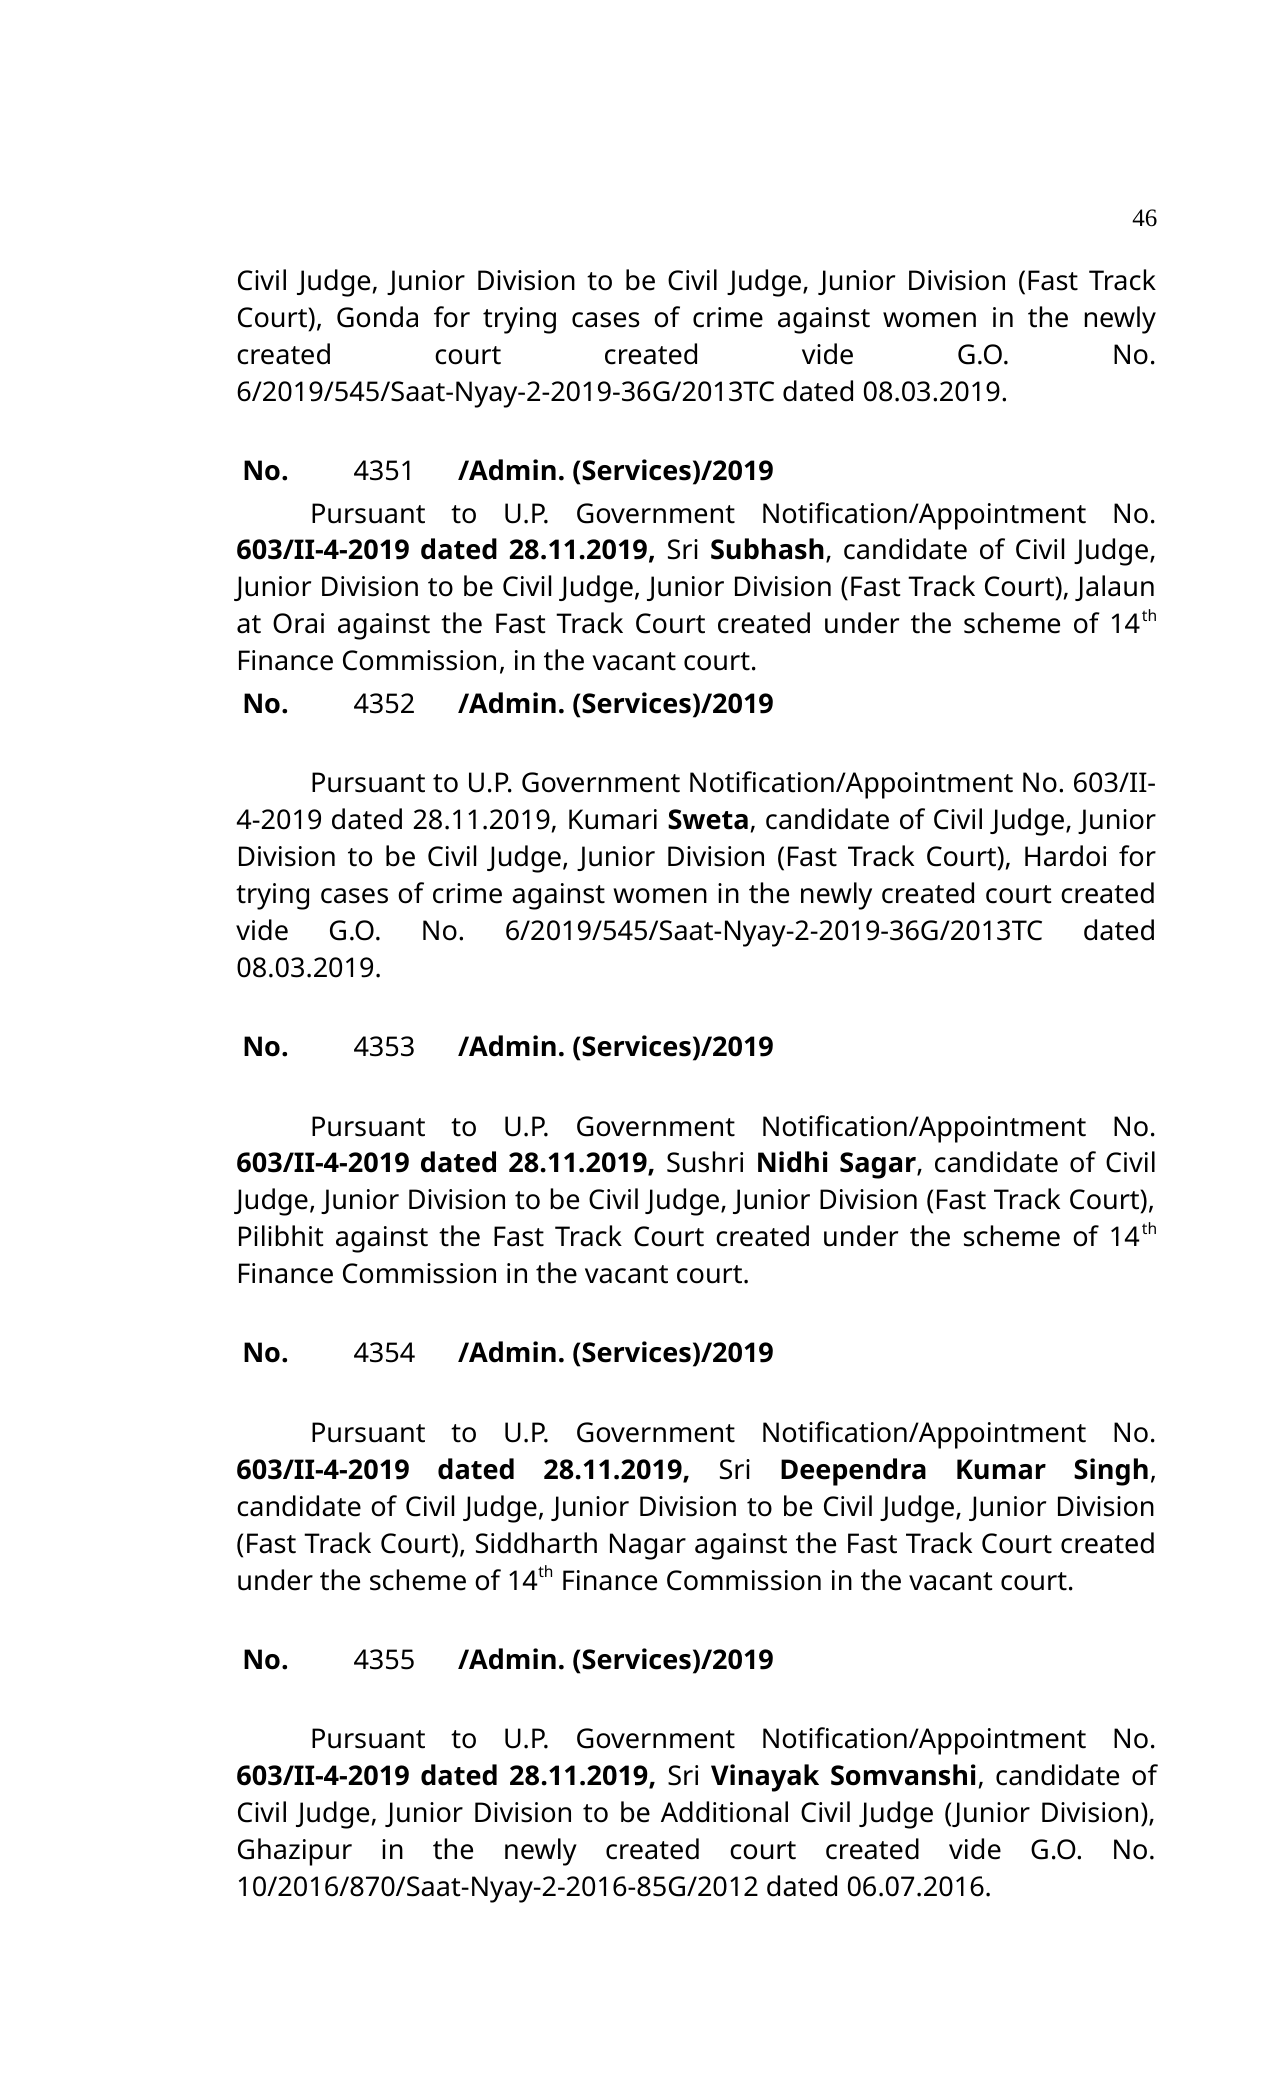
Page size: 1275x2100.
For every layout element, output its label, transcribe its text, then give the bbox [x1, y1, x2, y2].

table_header No. [236, 446, 310, 494]
table_header /Admin. (Services)/2019 [452, 1328, 811, 1377]
table_header /Admin. (Services)/2019 [452, 679, 811, 727]
table_header [310, 1022, 452, 1070]
text Pursuant to U.P. Government Notification/Appointment No. 603/II-4-2019 dated 28.11.2019, Sri Subhash, candidate of Civil Judge, Junior Division to be Civil Judge, Junior Division (Fast Track Court), Jalaun at Orai against the Fast Track Court created under the scheme of 14th Finance Commission, in the vacant court. [236, 494, 1157, 678]
text Pursuant to U.P. Government Notification/Appointment No. 603/II-4-2019 dated 28.11.2019, Sri Vinayak Somvanshi, candidate of Civil Judge, Junior Division to be Additional Civil Judge (Junior Division), Ghazipur in the newly created court created vide G.O. No. 10/2016/870/Saat-Nyay-2-2016-85G/2012 dated 06.07.2016. [236, 1720, 1157, 1904]
table_header /Admin. (Services)/2019 [452, 1022, 811, 1070]
table_header No. [236, 1328, 310, 1377]
text Civil Judge, Junior Division to be Civil Judge, Junior Division (Fast Track Court), Gonda for trying cases of crime against women in the newly created court created vide G.O. No. 6/2019/545/Saat-Nyay-2-2019-36G/2013TC dated 08.03.2019. [236, 261, 1157, 409]
table_header No. [236, 679, 310, 727]
table_header No. [236, 1022, 310, 1070]
table_header [310, 1328, 452, 1377]
text Pursuant to U.P. Government Notification/Appointment No. 603/II-4-2019 dated 28.11.2019, Sri Deependra Kumar Singh, candidate of Civil Judge, Junior Division to be Civil Judge, Junior Division (Fast Track Court), Siddharth Nagar against the Fast Track Court created under the scheme of 14th Finance Commission in the vacant court. [236, 1413, 1157, 1598]
table_header [310, 446, 452, 494]
table_header [310, 1635, 452, 1683]
text Pursuant to U.P. Government Notification/Appointment No. 603/II-4-2019 dated 28.11.2019, Kumari Sweta, candidate of Civil Judge, Junior Division to be Civil Judge, Junior Division (Fast Track Court), Hardoi for trying cases of crime against women in the newly created court created vide G.O. No. 6/2019/545/Saat-Nyay-2-2019-36G/2013TC dated 08.03.2019. [236, 764, 1157, 985]
table_header /Admin. (Services)/2019 [452, 446, 811, 494]
table_header /Admin. (Services)/2019 [452, 1635, 811, 1683]
text Pursuant to U.P. Government Notification/Appointment No. 603/II-4-2019 dated 28.11.2019, Sushri Nidhi Sagar, candidate of Civil Judge, Junior Division to be Civil Judge, Junior Division (Fast Track Court), Pilibhit against the Fast Track Court created under the scheme of 14th Finance Commission in the vacant court. [236, 1107, 1157, 1291]
table_header [310, 679, 452, 727]
table_header No. [236, 1635, 310, 1683]
